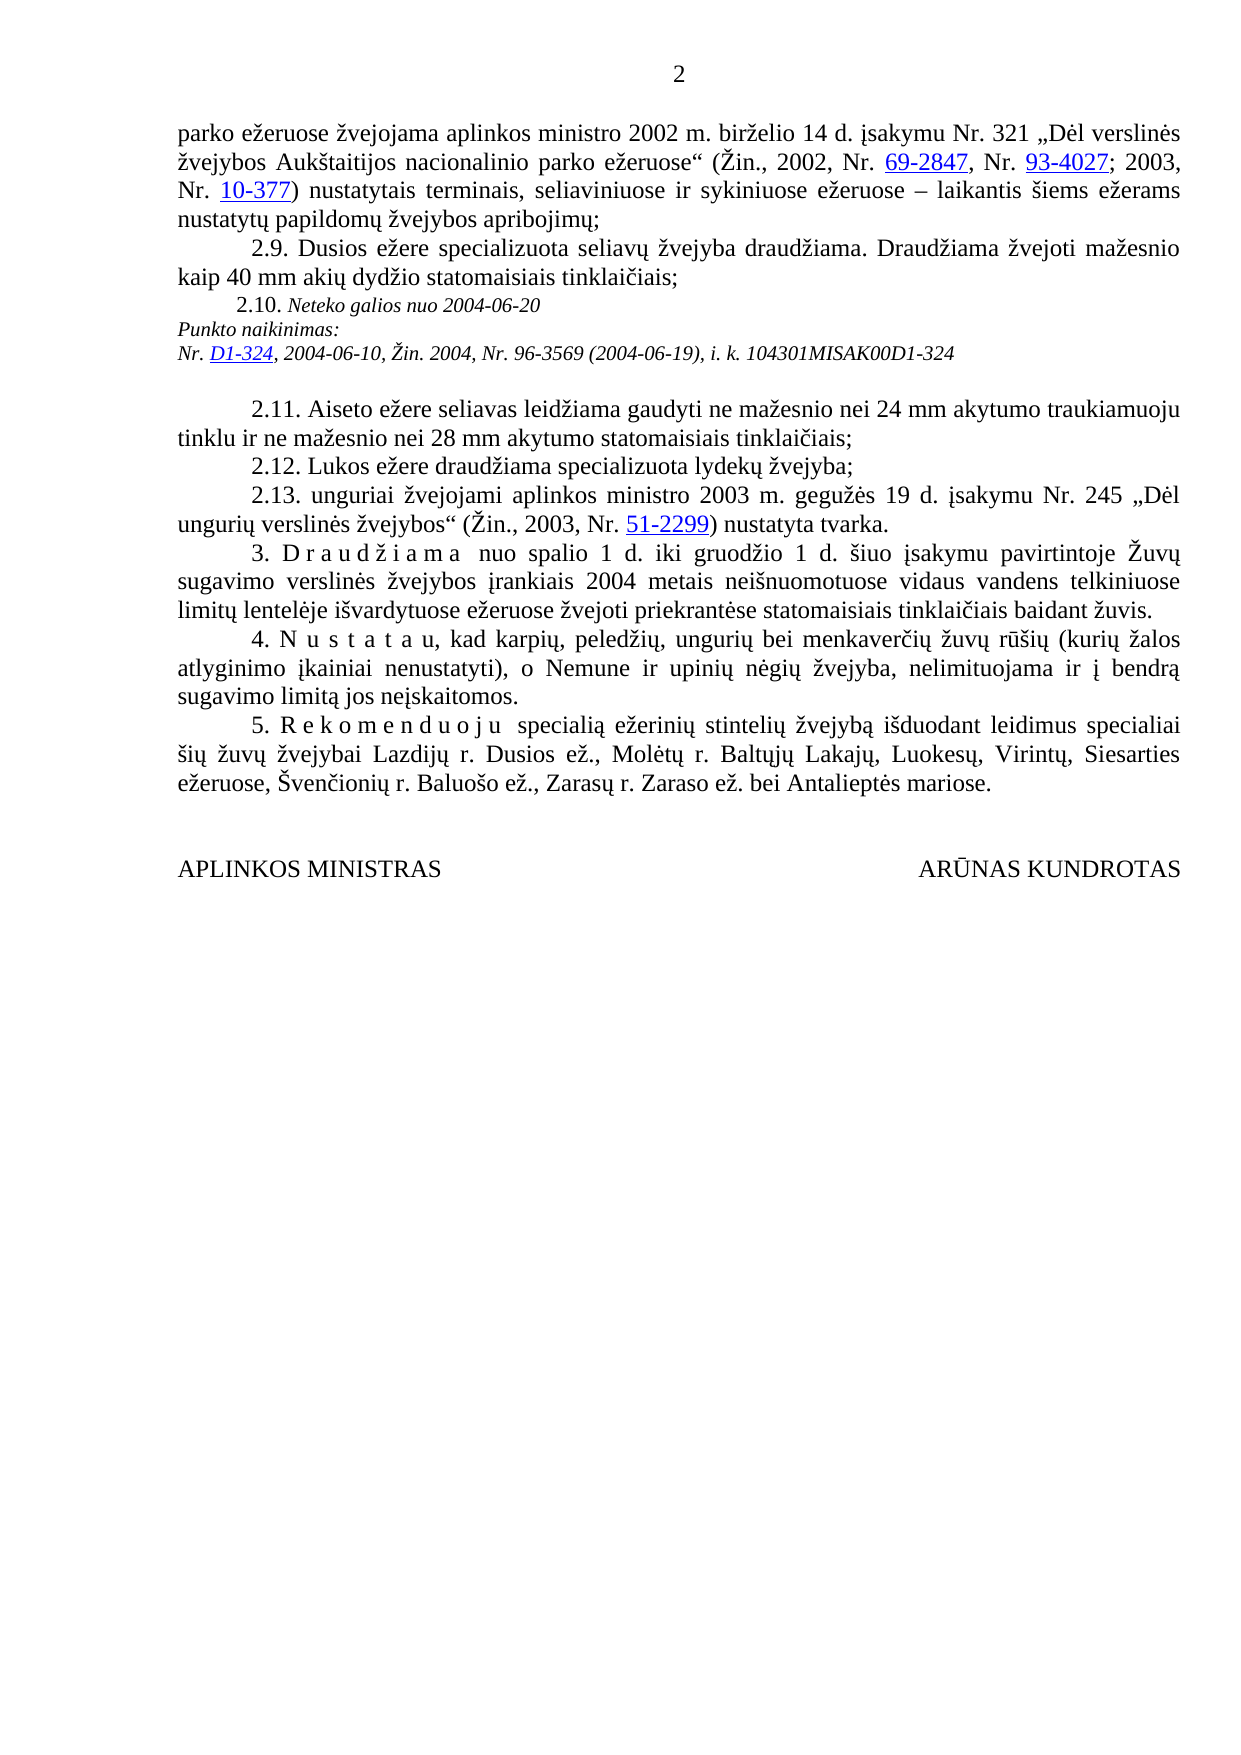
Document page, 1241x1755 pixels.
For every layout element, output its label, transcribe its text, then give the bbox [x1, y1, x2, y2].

text 2.11. Aiseto ežere seliavas leidžiama gaudyti ne mažesnio nei 24 mm akytumo traukiamuoju tinklu ir ne mažesnio nei 28 mm akytumo statomaisiais tinklaičiais; [177, 394, 1181, 451]
text APLINKOS MINISTRAS ARŪNAS KUNDROTAS [177, 854, 1181, 883]
text parko ežeruose žvejojama aplinkos ministro 2002 m. birželio 14 d. įsakymu Nr. 321 „Dėl verslinės žvejybos Aukštaitijos nacionalinio parko ežeruose“ (Žin., 2002, Nr. 69-2847, Nr. 93-4027; 2003, Nr. 10-377) nustatytais terminais, seliaviniuose ir sykiniuose ežeruose – laikantis šiems ežerams nustatytų papildomų žvejybos apribojimų; [177, 118, 1181, 233]
text 4. N u s t a t a u, kad karpių, peledžių, ungurių bei menkaverčių žuvų rūšių (kurių žalos atlyginimo įkainiai nenustatyti), o Nemune ir upinių nėgių žvejyba, nelimituojama ir į bendrą sugavimo limitą jos neįskaitomos. [177, 624, 1181, 710]
text 5. Rekomenduoju specialią ežerinių stintelių žvejybą išduodant leidimus specialiai šių žuvų žvejybai Lazdijų r. Dusios ež., Molėtų r. Baltųjų Lakajų, Luokesų, Virintų, Siesarties ežeruose, Švenčionių r. Baluošo ež., Zarasų r. Zaraso ež. bei Antalieptės mariose. [177, 710, 1181, 796]
text Nr. D1-324, 2004-06-10, Žin. 2004, Nr. 96-3569 (2004-06-19), i. k. 104301MISAK00D1-324 [177, 341, 1181, 365]
text 2.9. Dusios ežere specializuota seliavų žvejyba draudžiama. Draudžiama žvejoti mažesnio kaip 40 mm akių dydžio statomaisiais tinklaičiais; [177, 233, 1181, 291]
text 2.13. unguriai žvejojami aplinkos ministro 2003 m. gegužės 19 d. įsakymu Nr. 245 „Dėl ungurių verslinės žvejybos“ (Žin., 2003, Nr. 51-2299) nustatyta tvarka. [177, 480, 1181, 538]
text 2.12. Lukos ežere draudžiama specializuota lydekų žvejyba; [177, 451, 1181, 480]
text Punkto naikinimas: [177, 317, 1181, 341]
text 3. Draudžiama nuo spalio 1 d. iki gruodžio 1 d. šiuo įsakymu pavirtintoje Žuvų sugavimo verslinės žvejybos įrankiais 2004 metais neišnuomotuose vidaus vandens telkiniuose limitų lentelėje išvardytuose ežeruose žvejoti priekrantėse statomaisiais tinklaičiais baidant žuvis. [177, 538, 1181, 624]
text 2.10. Neteko galios nuo 2004-06-20 [177, 291, 1181, 317]
